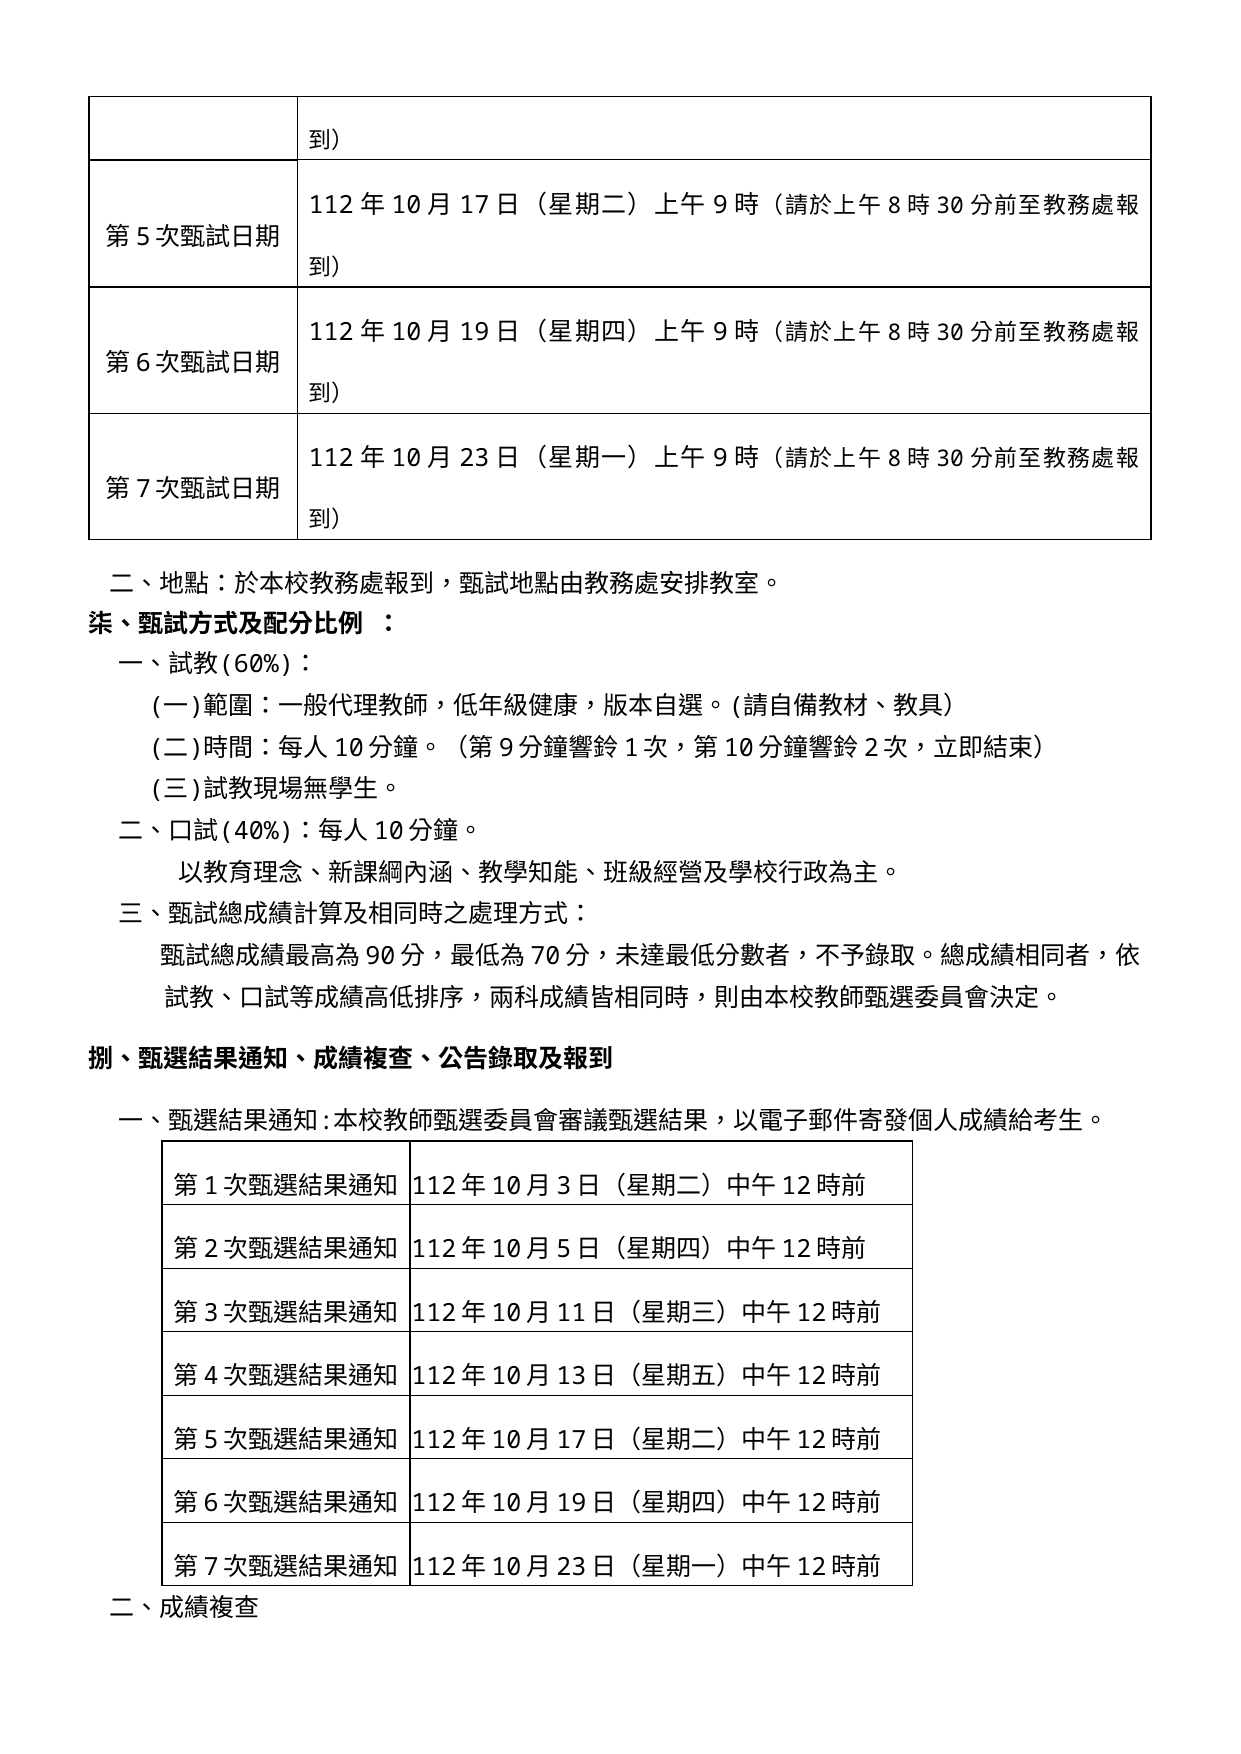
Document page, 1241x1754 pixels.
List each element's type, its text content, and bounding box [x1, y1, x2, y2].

text 二、成績複查 [109, 1586, 1152, 1624]
table_cell 第4次甄選結果通知 [163, 1332, 409, 1395]
table_cell 112年10月13日（星期五）中午12時前 [411, 1332, 912, 1395]
table_cell 第6次甄選結果通知 [163, 1459, 409, 1522]
table_header 第1次甄選結果通知 [163, 1142, 409, 1204]
text 一、試教(60%)： [89, 639, 1152, 681]
table_cell 第7次甄選結果通知 [163, 1523, 409, 1585]
text 以教育理念、新課綱內涵、教學知能、班級經營及學校行政為主。 [89, 848, 1152, 889]
text 捌、甄選結果通知、成績複查、公告錄取及報到 [89, 1014, 1152, 1077]
text 一、甄選結果通知:本校教師甄選委員會審議甄選結果，以電子郵件寄發個人成績給考生。 [89, 1077, 1152, 1139]
text 三、甄試總成績計算及相同時之處理方式： [89, 889, 1152, 931]
table_cell 112年10月19日（星期四）中午12時前 [411, 1459, 912, 1522]
table_cell 112年10月5日（星期四）中午12時前 [411, 1205, 912, 1268]
table_cell 第5次甄試日期 [90, 161, 297, 286]
text 甄試總成績最高為90分，最低為70分，未達最低分數者，不予錄取。總成績相同者，依試教、口試等成績高低排序，兩科成績皆相同時，則由本校教師甄選委員會決定。 [160, 931, 1152, 1014]
table_cell 第6次甄試日期 [90, 288, 297, 412]
table_cell 第7次甄試日期 [90, 414, 297, 538]
text 二、口試(40%)：每人10分鐘。 [89, 806, 1152, 848]
text 二、地點：於本校教務處報到，甄試地點由教務處安排教室。 [109, 540, 1152, 602]
text (一)範圍：一般代理教師，低年級健康，版本自選。(請自備教材、教具） [89, 681, 1152, 723]
table_cell [90, 97, 297, 159]
table_cell 第5次甄選結果通知 [163, 1396, 409, 1458]
table_cell 112年10月17日（星期二）中午12時前 [411, 1396, 912, 1458]
table_cell 112年10月11日（星期三）中午12時前 [411, 1269, 912, 1331]
table_cell 第3次甄選結果通知 [163, 1269, 409, 1331]
table_cell 112年10月23日（星期一）中午12時前 [411, 1523, 912, 1585]
table_cell 112年10月23日（星期一）上午9時（請於上午8時30分前至教務處報到） [298, 414, 1150, 538]
text (二)時間：每人10分鐘。（第9分鐘響鈴1次，第10分鐘響鈴2次，立即結束） [89, 723, 1152, 764]
table_cell 第2次甄選結果通知 [163, 1205, 409, 1268]
text (三)試教現場無學生。 [89, 764, 1152, 806]
table_cell 112年10月19日（星期四）上午9時（請於上午8時30分前至教務處報到） [298, 288, 1150, 412]
table_header 112年10月3日（星期二）中午12時前 [411, 1142, 912, 1204]
text 柒、甄試方式及配分比例 ： [89, 602, 1152, 639]
table_cell 到） [298, 97, 1150, 159]
table_cell 112年10月17日（星期二）上午9時（請於上午8時30分前至教務處報到） [298, 160, 1150, 286]
